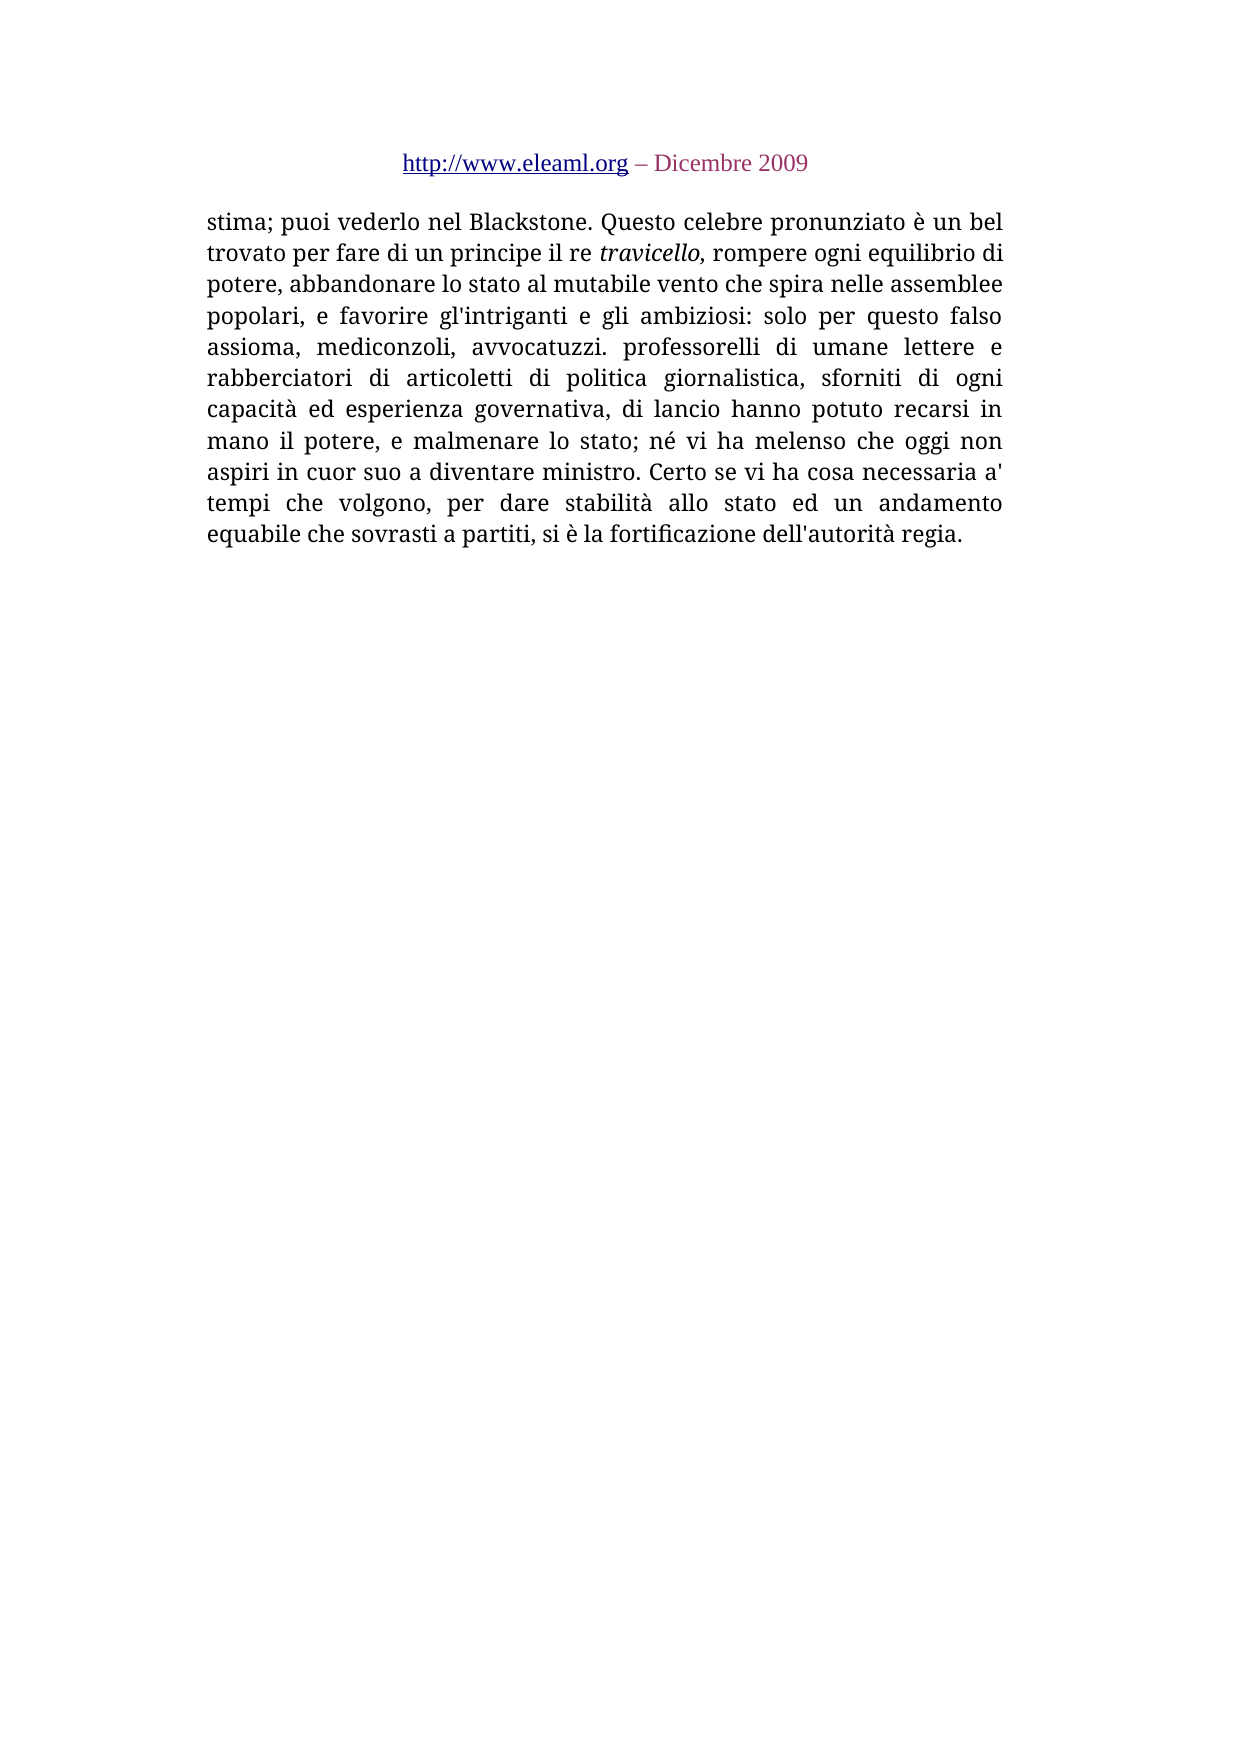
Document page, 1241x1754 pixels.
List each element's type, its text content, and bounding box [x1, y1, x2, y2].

list stima; puoi vederlo nel Blackstone. Questo celebre pronunziato è un bel trovato per fare di un principe il re travicello, rompere ogni equilibrio di potere, abbandonare lo stato al mutabile vento che spira nelle assemblee popolari, e favorire gl'intriganti e gli ambiziosi: solo per questo falso assioma, mediconzoli, avvocatuzzi. professorelli di umane lettere e rabberciatori di articoletti di politica giornalistica, sforniti di ogni capacità ed esperienza governativa, di lancio hanno potuto recarsi in mano il potere, e malmenare lo stato; né vi ha melenso che oggi non aspiri in cuor suo a diventare ministro. Certo se vi ha cosa necessaria a' tempi che volgono, per dare stabilità allo stato ed un andamento equabile che sovrasti a partiti, si è la fortificazione dell'autorità regia. [207, 206, 1004, 549]
